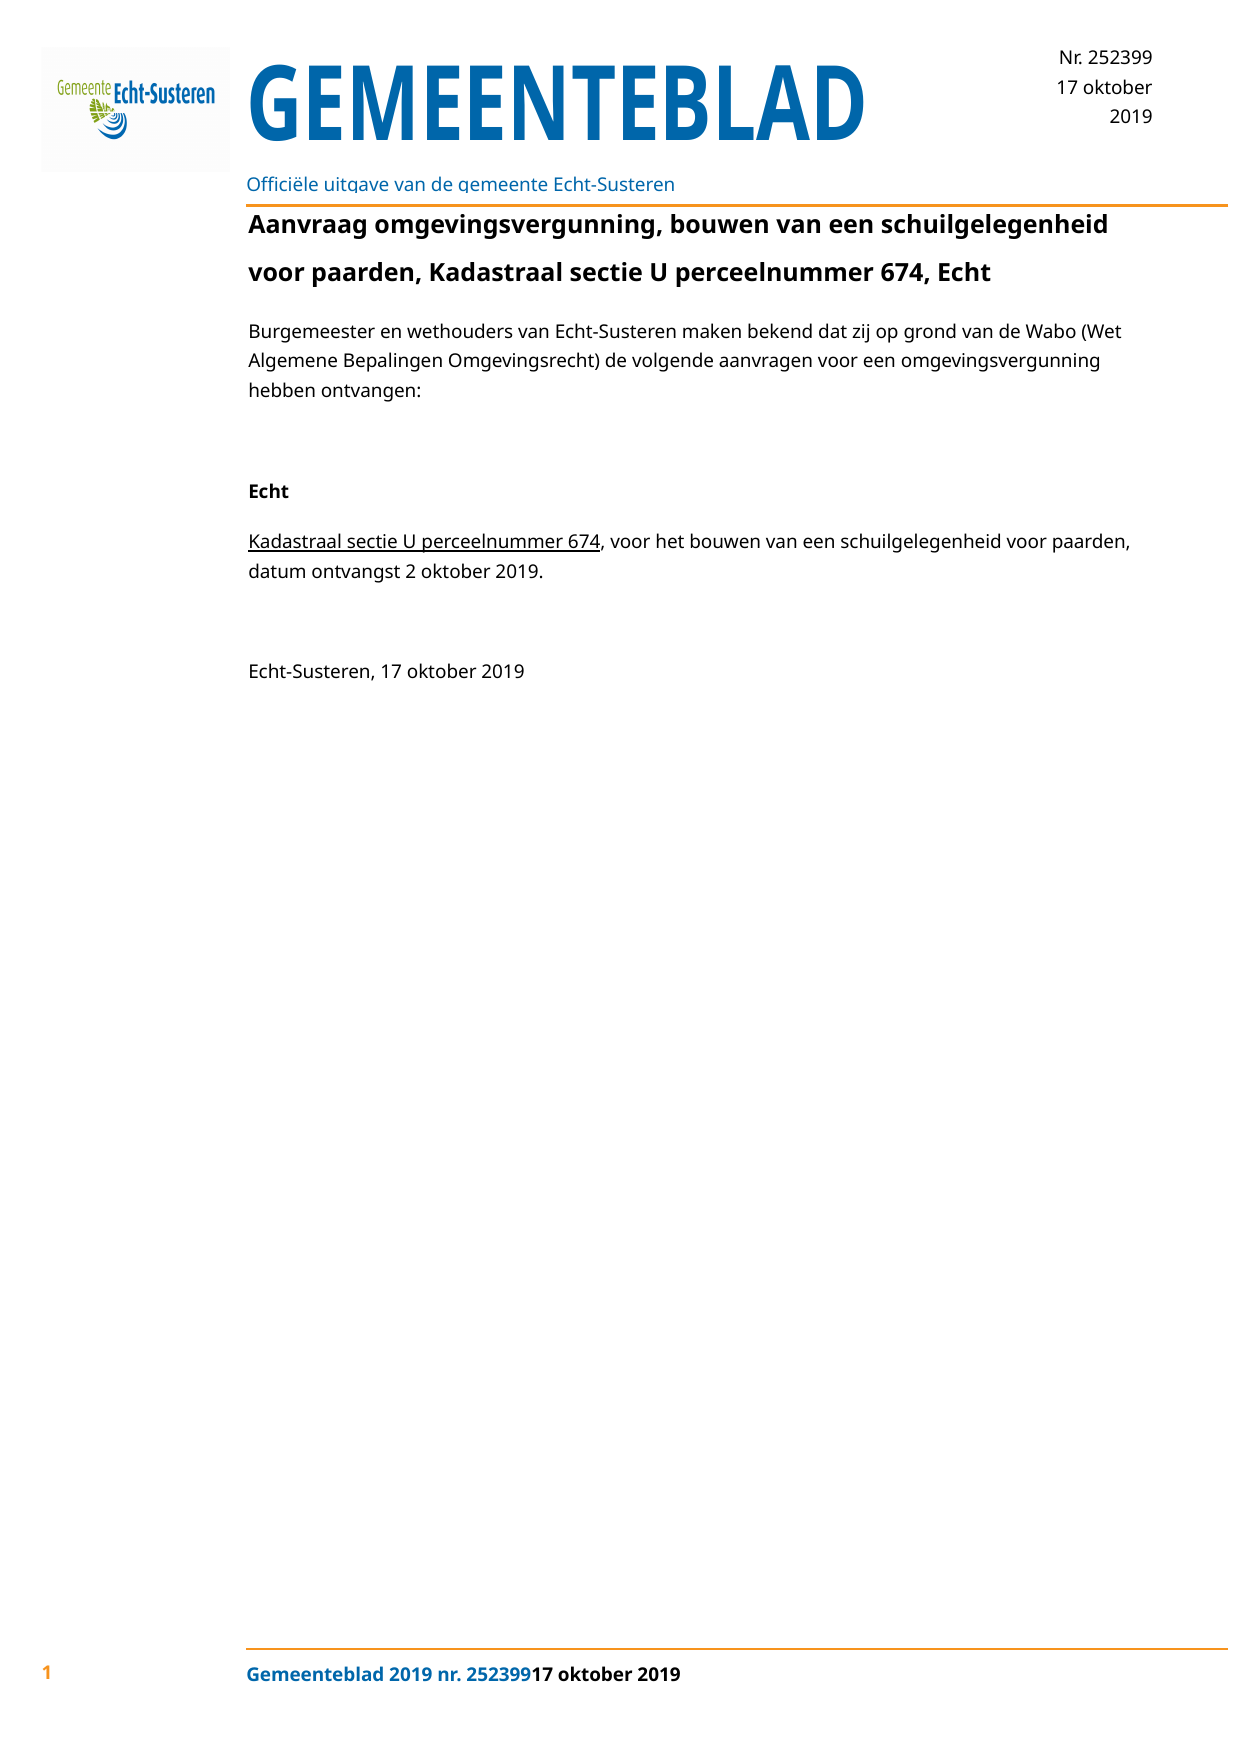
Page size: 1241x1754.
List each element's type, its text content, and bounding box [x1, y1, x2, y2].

picture [41, 47, 231, 172]
text Burgemeester en wethouders van Echt-Susteren maken bekend dat zij op grond van de Wabo (Wet Algemene Bepalingen Omgevingsrecht) de volgende aanvragen voor een omgevingsvergunning hebben ontvangen: [248, 318, 1152, 403]
text Kadastraal sectie U perceelnummer 674, voor het bouwen van een schuilgelegenheid voor paarden, datum ontvangst 2 oktober 2019. [248, 528, 1152, 584]
text Echt-Susteren, 17 oktober 2019 [248, 659, 1152, 684]
text Echt [248, 478, 1152, 504]
text Aanvraag omgevingsvergunning, bouwen van een schuilgelegenheid voor paarden, Kadastraal sectie U perceelnummer 674, Echt [248, 207, 1152, 288]
